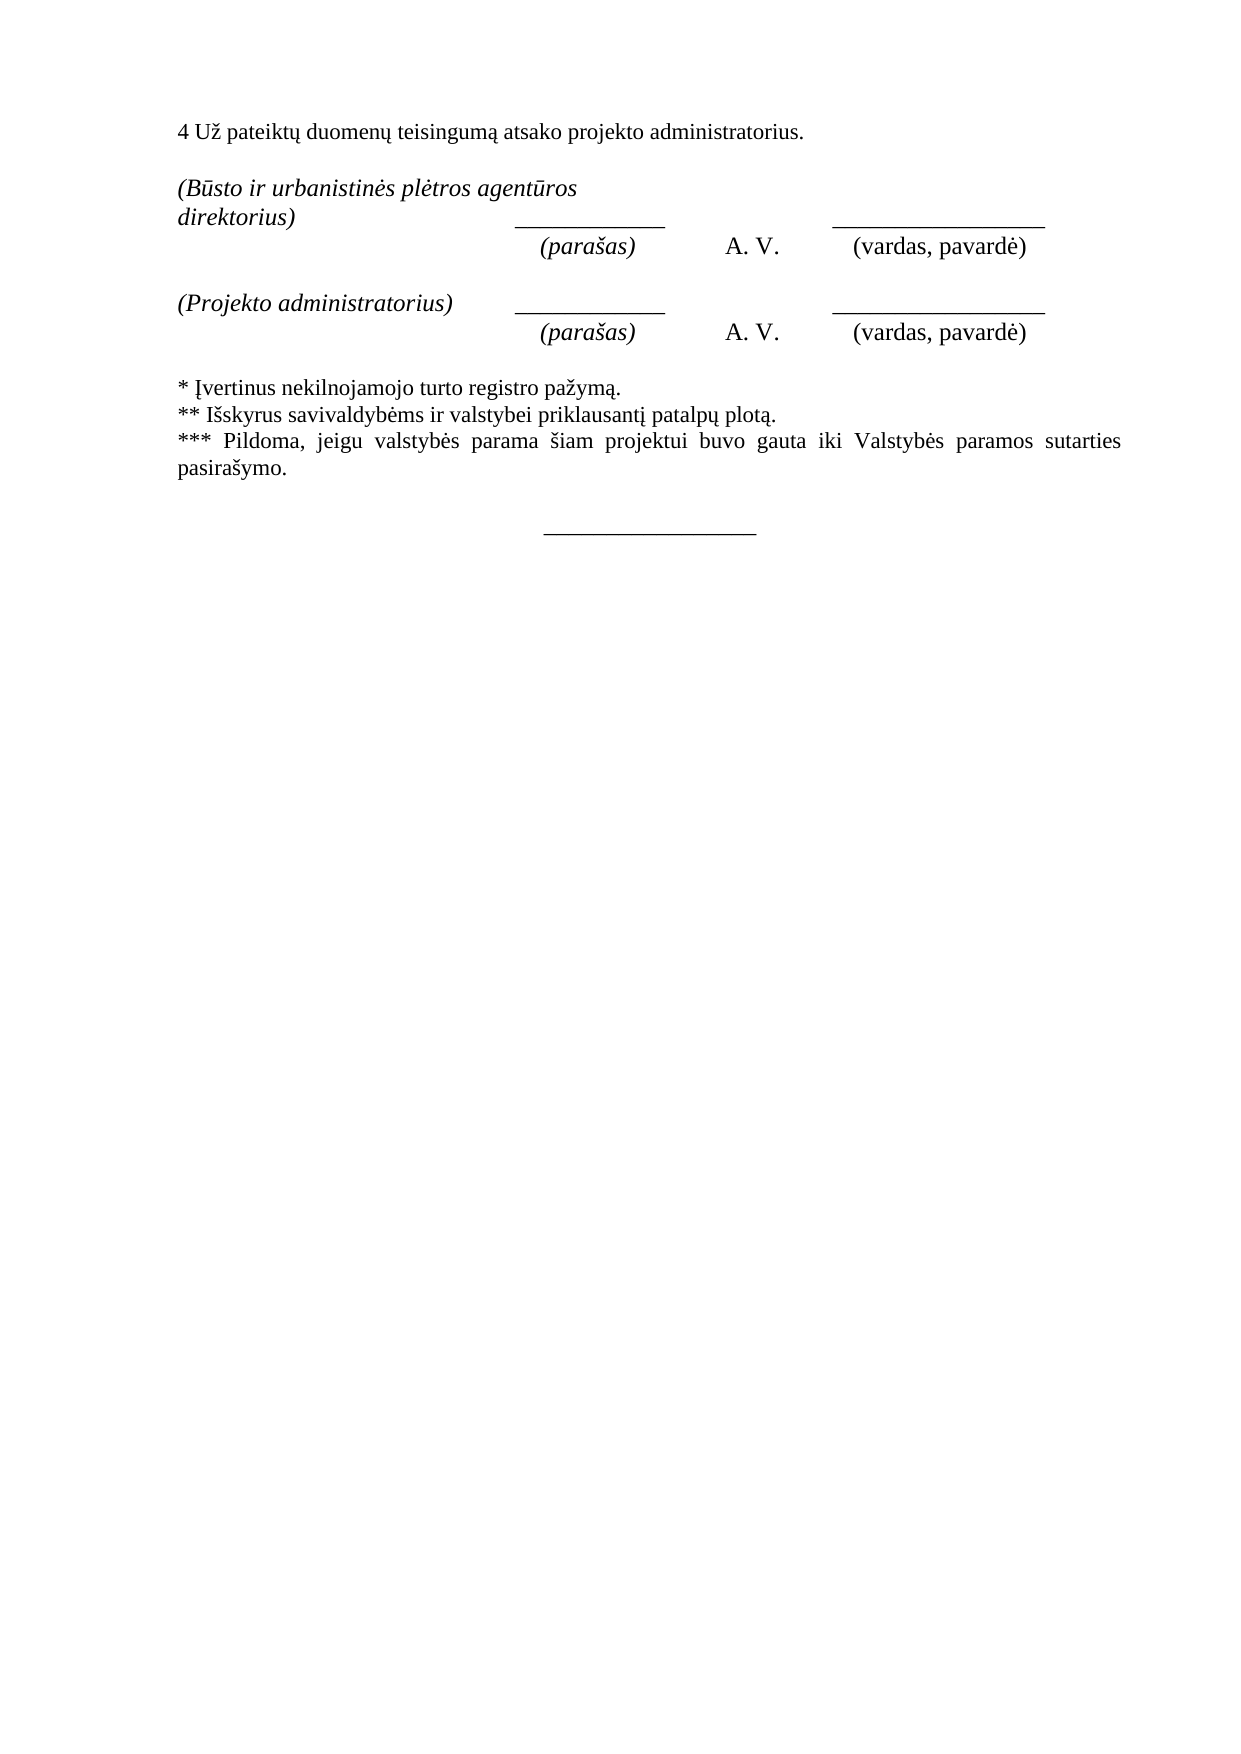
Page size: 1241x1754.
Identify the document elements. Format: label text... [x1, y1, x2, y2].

text (Būsto ir urbanistinės plėtros agentūros [177, 173, 1122, 202]
text (Projekto administratorius) ____________ _________________ [177, 288, 1122, 317]
text direktorius) ____________ _________________ [177, 202, 1122, 231]
text * Įvertinus nekilnojamojo turto registro pažymą. [177, 374, 1122, 401]
text *** Pildoma, jeigu valstybės parama šiam projektui buvo gauta iki Valstybės paramos sutarties pasirašymo. [177, 427, 1122, 480]
text ** Išskyrus savivaldybėms ir valstybei priklausantį patalpų plotą. [177, 401, 1122, 427]
text _________________ [177, 509, 1122, 537]
text (parašas) A. V. (vardas, pavardė) [540, 317, 1122, 346]
text 4 Už pateiktų duomenų teisingumą atsako projekto administratorius. [177, 118, 1122, 144]
text (parašas) A. V. (vardas, pavardė) [540, 231, 1122, 259]
